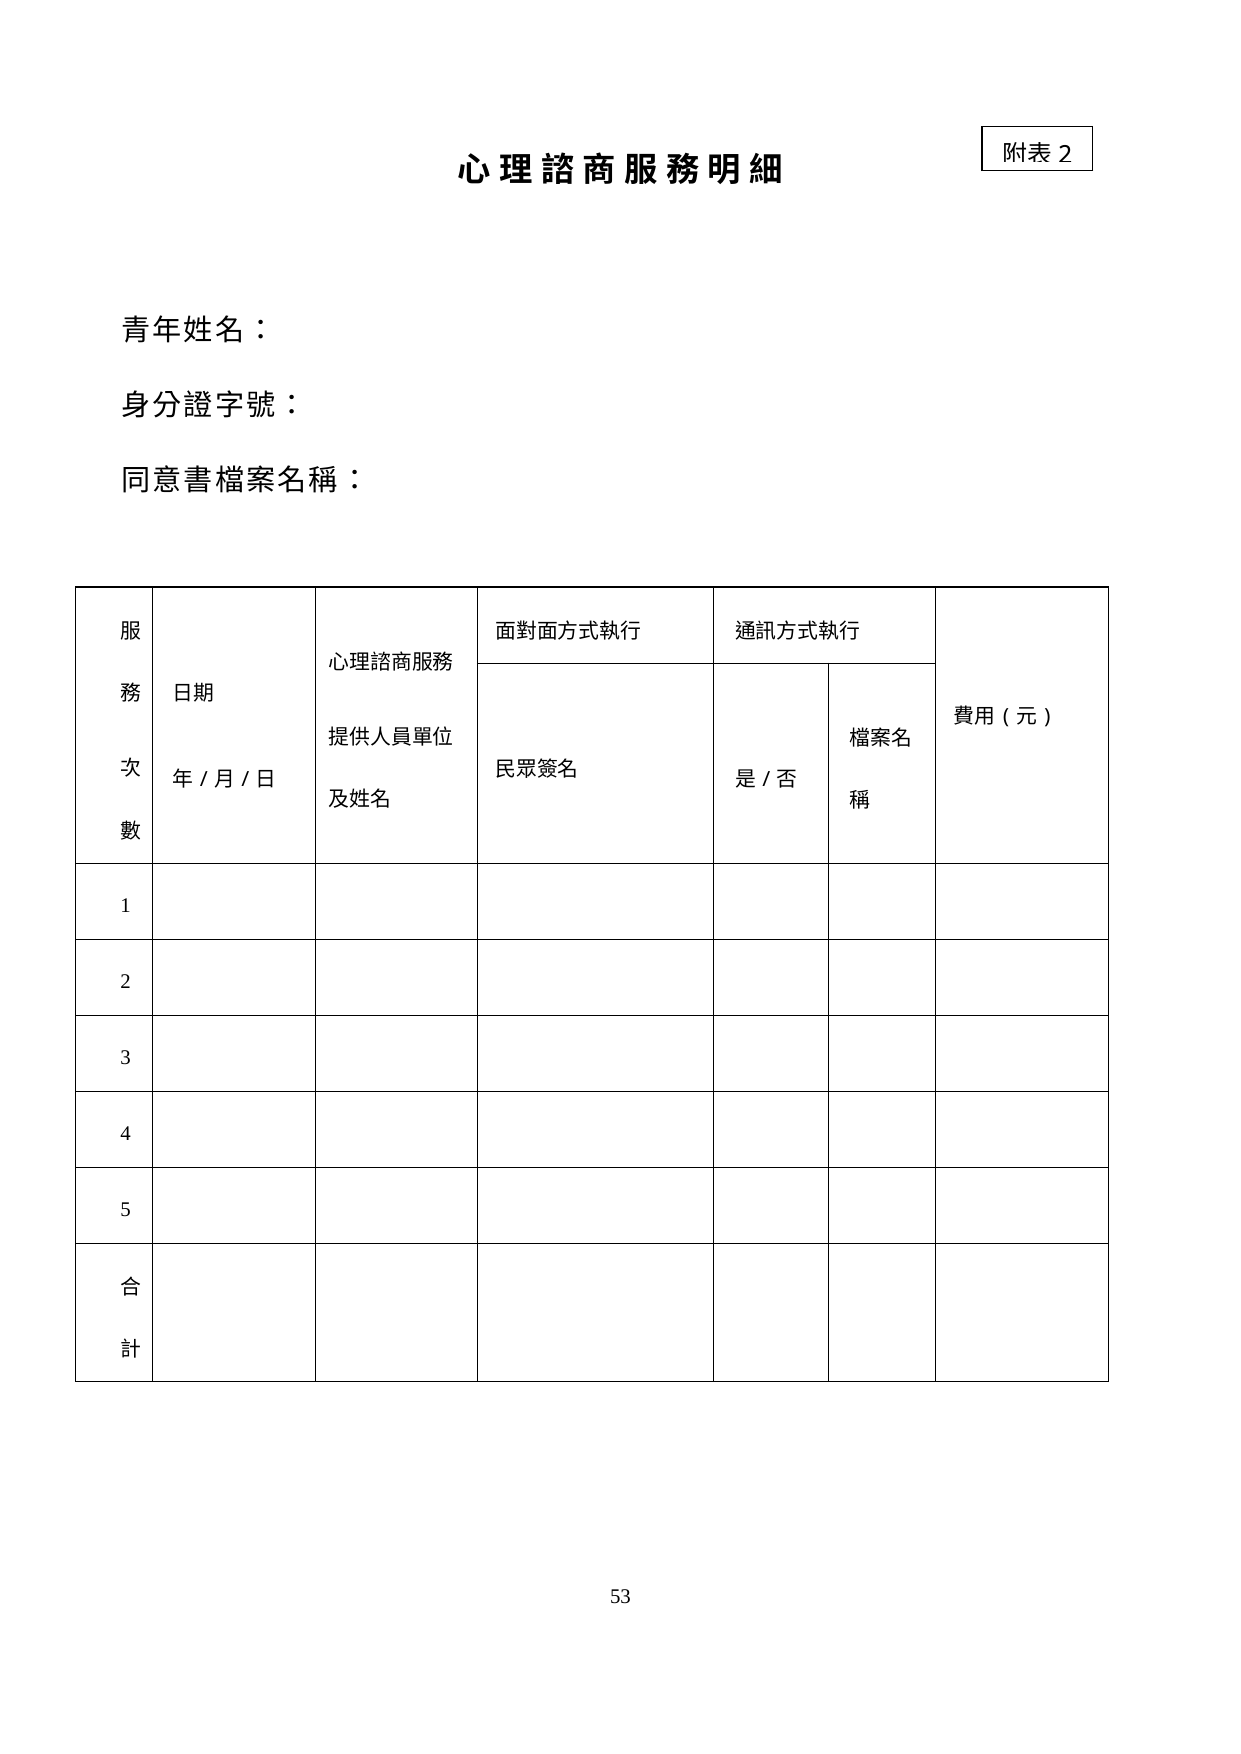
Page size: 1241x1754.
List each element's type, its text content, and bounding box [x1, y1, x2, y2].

table_cell [714, 940, 828, 1014]
table_header 費用(元) [936, 588, 1108, 862]
table_header 服務 次數 [76, 588, 152, 862]
text 身分證字號： [120, 361, 1120, 424]
table_header 通訊方式執行 [714, 588, 935, 662]
table_cell [478, 1168, 713, 1243]
table_cell [478, 1244, 713, 1381]
table_cell [829, 1092, 935, 1167]
text 心理諮商服務明細 [120, 125, 1120, 187]
table_cell [714, 1092, 828, 1167]
table_cell [478, 864, 713, 938]
table_cell [153, 1016, 315, 1091]
table_cell 檔案名稱 [829, 664, 935, 862]
table_cell [936, 1016, 1108, 1091]
table_cell [829, 1168, 935, 1243]
table_cell [936, 864, 1108, 938]
table_cell [936, 1244, 1108, 1381]
table_cell [829, 940, 935, 1014]
text 青年姓名： [120, 286, 1120, 349]
table_cell 合計 [76, 1244, 152, 1381]
table_cell [478, 1016, 713, 1091]
table_cell [316, 864, 477, 938]
table_cell 2 [76, 940, 152, 1014]
table_header 心理諮商服務 提供人員單位及姓名 [316, 588, 477, 862]
table_cell [478, 1092, 713, 1167]
table_cell [936, 940, 1108, 1014]
table_cell [153, 864, 315, 938]
table_cell [829, 1244, 935, 1381]
table_cell 5 [76, 1168, 152, 1243]
table_cell [316, 940, 477, 1014]
table_cell [829, 864, 935, 938]
table_cell [714, 1016, 828, 1091]
table_header 日期 年/月/日 [153, 588, 315, 862]
table_cell [316, 1016, 477, 1091]
table_cell [153, 1168, 315, 1243]
table_cell [714, 1244, 828, 1381]
table_cell [153, 1092, 315, 1167]
table_cell [153, 1244, 315, 1381]
table_cell 4 [76, 1092, 152, 1167]
table_cell [478, 940, 713, 1014]
text 同意書檔案名稱： [120, 436, 1120, 499]
table_cell 民眾簽名 [478, 664, 713, 862]
table_cell [936, 1092, 1108, 1167]
table_cell 3 [76, 1016, 152, 1091]
table_cell [153, 940, 315, 1014]
table_cell [936, 1168, 1108, 1243]
table_cell [316, 1168, 477, 1243]
table_cell [316, 1092, 477, 1167]
table_cell 1 [76, 864, 152, 938]
table_cell [316, 1244, 477, 1381]
table_cell [714, 1168, 828, 1243]
table_cell [829, 1016, 935, 1091]
table_cell 是/否 [714, 664, 828, 862]
table_cell [714, 864, 828, 938]
table_header 面對面方式執行 [478, 588, 713, 662]
text 附表2 [998, 135, 1077, 162]
